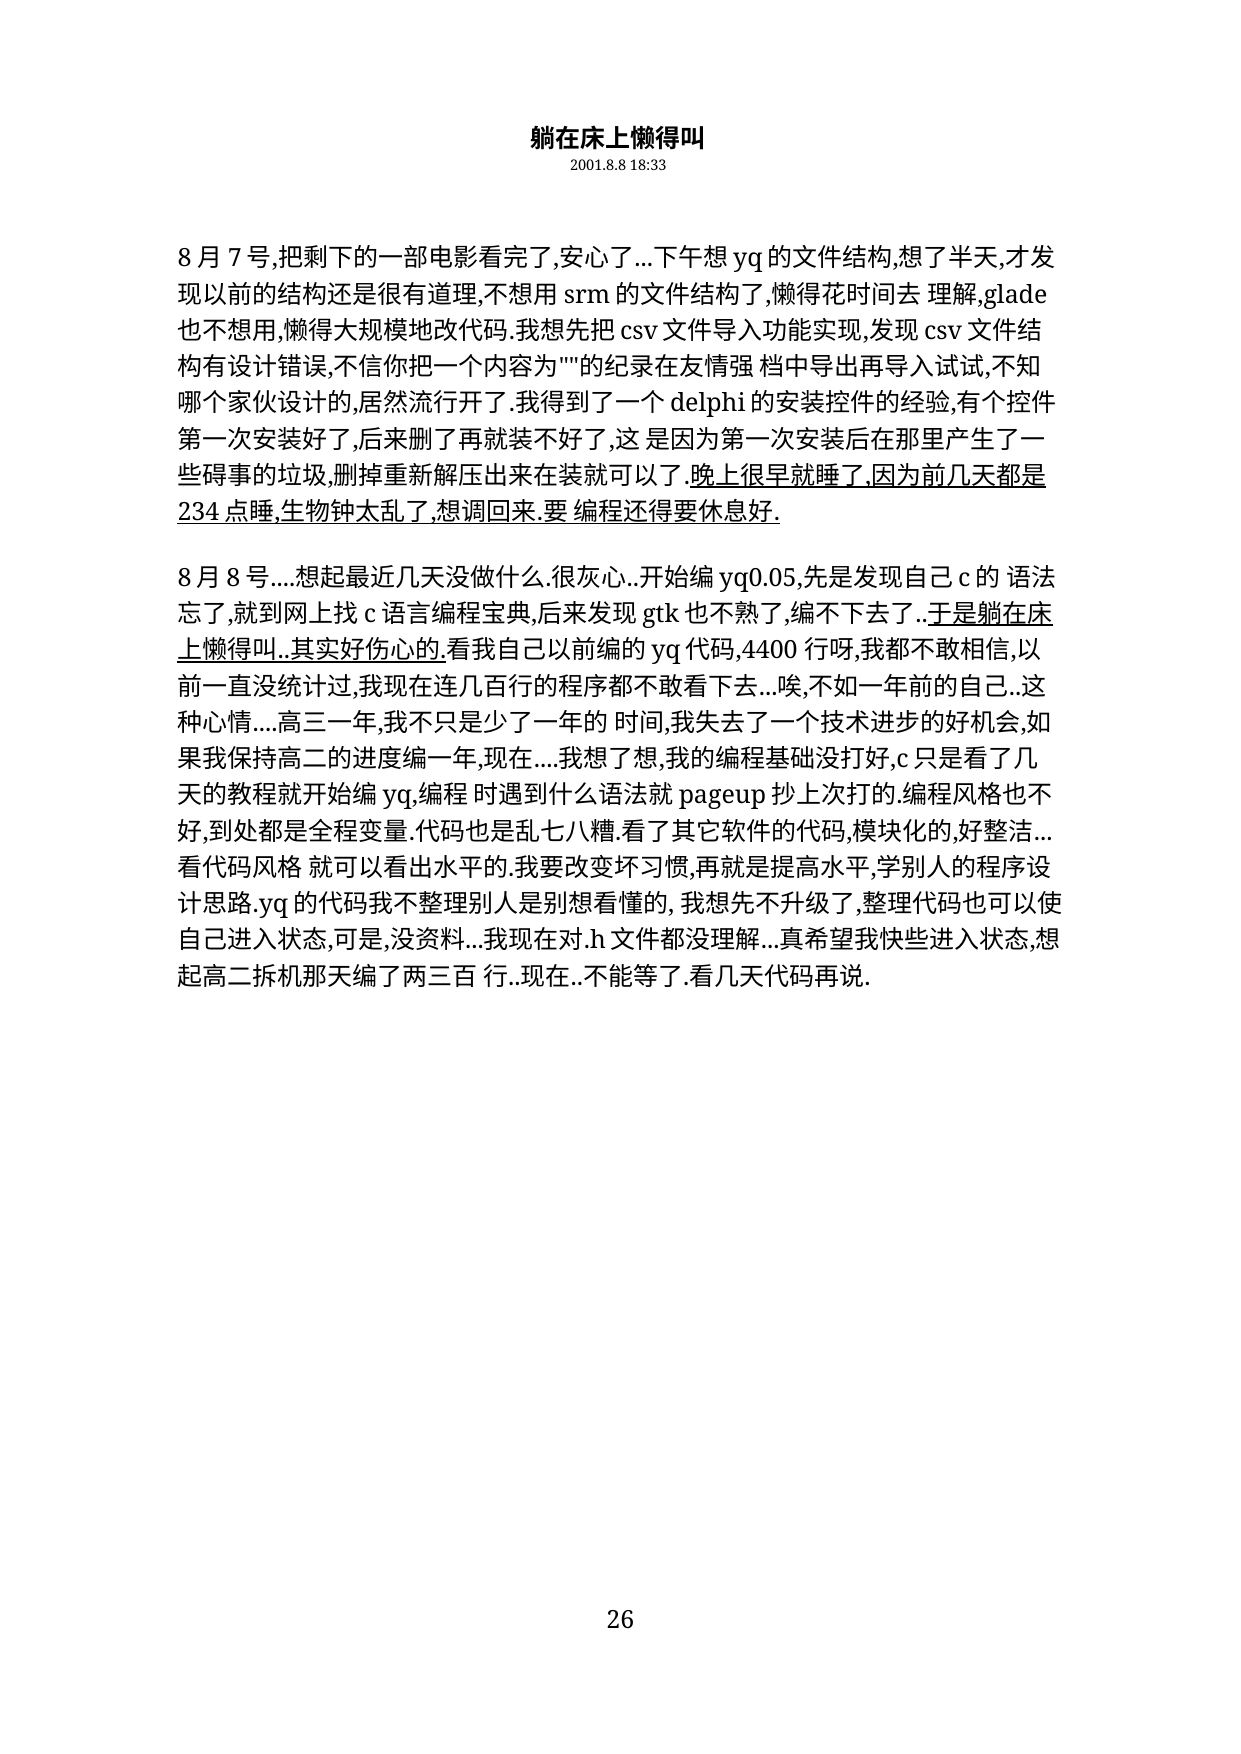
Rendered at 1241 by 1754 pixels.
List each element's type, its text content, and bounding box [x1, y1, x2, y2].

text 8 月7号,把剩下的一部电影看完了,安心了...下午想yq的文件结构,想了半天,才发现以前的结构还是很有道理,不想用srm的文件结构了,懒得花时间去 理解,glade也不想用,懒得大规模地改代码.我想先把csv文件导入功能实现,发现csv文件结构有设计错误,不信你把一个内容为""的纪录在友情强 档中导出再导入试试,不知哪个家伙设计的,居然流行开了.我得到了一个delphi的安装控件的经验,有个控件第一次安装好了,后来删了再就装不好了,这 是因为第一次安装后在那里产生了一些碍事的垃圾,删掉重新解压出来在装就可以了.晚上很早就睡了,因为前几天都是234点睡,生物钟太乱了,想调回来.要 编程还得要休息好. [177, 238, 1063, 528]
text 躺在床上懒得叫 2001.8.8 18:33 [118, 118, 1122, 174]
text 8月8号....想起最近几天没做什么.很灰心..开始编yq0.05,先是发现自己c的 语法忘了,就到网上找c语言编程宝典,后来发现gtk也不熟了,编不下去了..于是躺在床上懒得叫..其实好伤心的.看我自己以前编的yq代码,4400 行呀,我都不敢相信,以前一直没统计过,我现在连几百行的程序都不敢看下去...唉,不如一年前的自己..这种心情....高三一年,我不只是少了一年的 时间,我失去了一个技术进步的好机会,如果我保持高二的进度编一年,现在....我想了想,我的编程基础没打好,c只是看了几天的教程就开始编yq,编程 时遇到什么语法就pageup抄上次打的.编程风格也不好,到处都是全程变量.代码也是乱七八糟.看了其它软件的代码,模块化的,好整洁...看代码风格 就可以看出水平的.我要改变坏习惯,再就是提高水平,学别人的程序设计思路.yq的代码我不整理别人是别想看懂的, 我想先不升级了,整理代码也可以使自己进入状态,可是,没资料...我现在对.h文件都没理解...真希望我快些进入状态,想起高二拆机那天编了两三百 行..现在..不能等了.看几天代码再说. [177, 557, 1063, 992]
